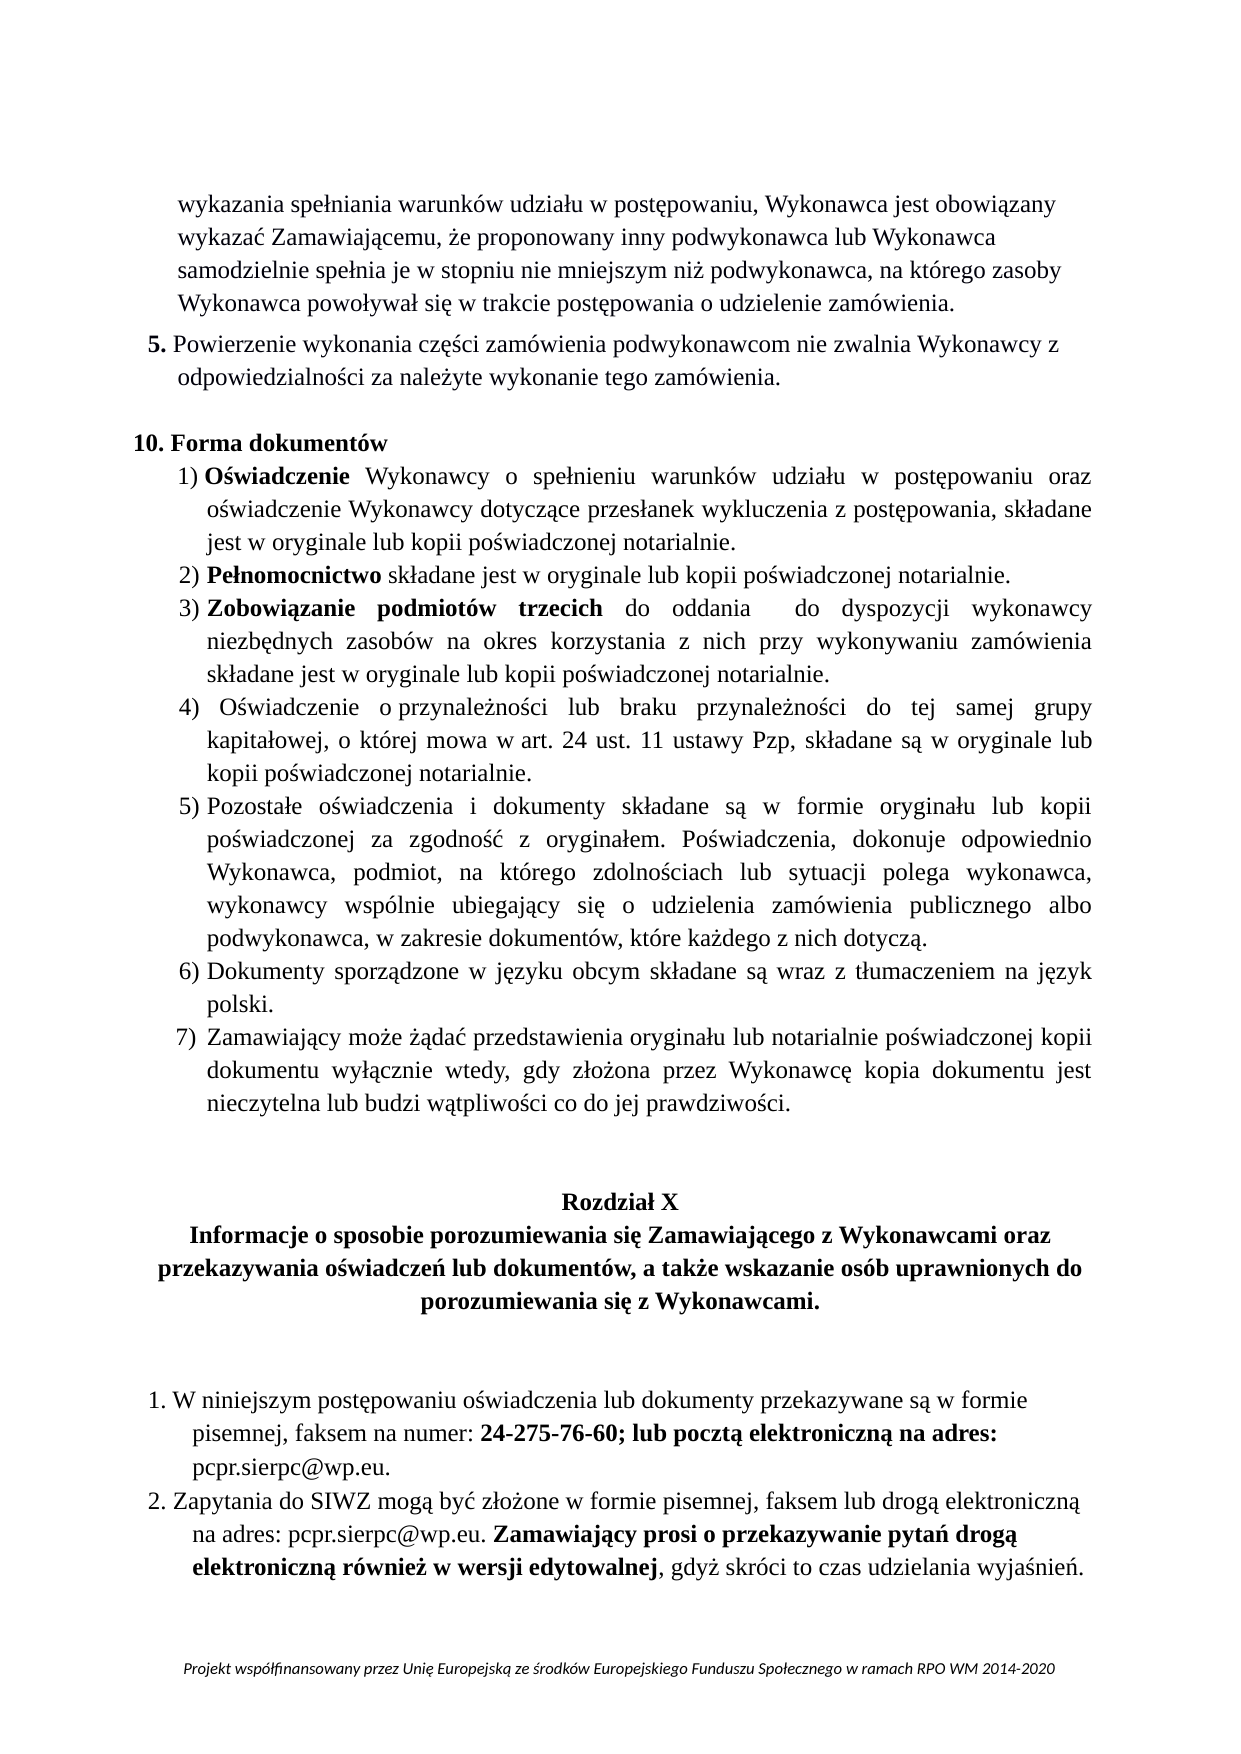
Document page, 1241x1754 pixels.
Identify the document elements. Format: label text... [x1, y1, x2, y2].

text Informacje o sposobie porozumiewania się Zamawiającego z Wykonawcami oraz przekazywania oświadczeń lub dokumentów, a także wskazanie osób uprawnionych do porozumiewania się z Wykonawcami. [148, 1220, 1093, 1315]
text 5. Powierzenie wykonania części zamówienia podwykonawcom nie zwalnia Wykonawcy z odpowiedzialności za należyte wykonanie tego zamówienia. [148, 329, 1093, 391]
text 6) Dokumenty sporządzone w języku obcym składane są wraz z tłumaczeniem na język polski. [178, 956, 1093, 1018]
text 4) Oświadczenie o przynależności lub braku przynależności do tej samej grupy kapitałowej, o której mowa w art. 24 ust. 11 ustawy Pzp, składane są w oryginale lub kopii poświadczonej notarialnie. [178, 692, 1093, 787]
text 2) Pełnomocnictwo składane jest w oryginale lub kopii poświadczonej notarialnie. [178, 560, 1093, 589]
text 2. Zapytania do SIWZ mogą być złożone w formie pisemnej, faksem lub drogą elektroniczną na adres: pcpr.sierpc@wp.eu. Zamawiający prosi o przekazywanie pytań drogą elektroniczną również w wersji edytowalnej, gdyż skróci to czas udzielania wyjaśnień. [148, 1486, 1093, 1581]
text 3) Zobowiązanie podmiotów trzecich do oddania do dyspozycji wykonawcy niezbędnych zasobów na okres korzystania z nich przy wykonywaniu zamówienia składane jest w oryginale lub kopii poświadczonej notarialnie. [178, 593, 1093, 688]
text 10. Forma dokumentów [133, 428, 1093, 457]
text 1) Oświadczenie Wykonawcy o spełnieniu warunków udziału w postępowaniu oraz oświadczenie Wykonawcy dotyczące przesłanek wykluczenia z postępowania, składane jest w oryginale lub kopii poświadczonej notarialnie. [177, 461, 1093, 556]
text 7) Zamawiający może żądać przedstawienia oryginału lub notarialnie poświadczonej kopii dokumentu wyłącznie wtedy, gdy złożona przez Wykonawcę kopia dokumentu jest nieczytelna lub budzi wątpliwości co do jej prawdziwości. [175, 1022, 1093, 1117]
text wykazania spełniania warunków udziału w postępowaniu, Wykonawca jest obowiązany wykazać Zamawiającemu, że proponowany inny podwykonawca lub Wykonawca samodzielnie spełnia je w stopniu nie mniejszym niż podwykonawca, na którego zasoby Wykonawca powoływał się w trakcie postępowania o udzielenie zamówienia. [148, 189, 1093, 317]
text 5) Pozostałe oświadczenia i dokumenty składane są w formie oryginału lub kopii poświadczonej za zgodność z oryginałem. Poświadczenia, dokonuje odpowiednio Wykonawca, podmiot, na którego zdolnościach lub sytuacji polega wykonawca, wykonawcy wspólnie ubiegający się o udzielenia zamówienia publicznego albo podwykonawca, w zakresie dokumentów, które każdego z nich dotyczą. [178, 791, 1093, 952]
text 1. W niniejszym postępowaniu oświadczenia lub dokumenty przekazywane są w formie pisemnej, faksem na numer: 24-275-76-60; lub pocztą elektroniczną na adres: pcpr.sierpc@wp.eu. [148, 1386, 1093, 1480]
text Rozdział X [148, 1187, 1093, 1216]
